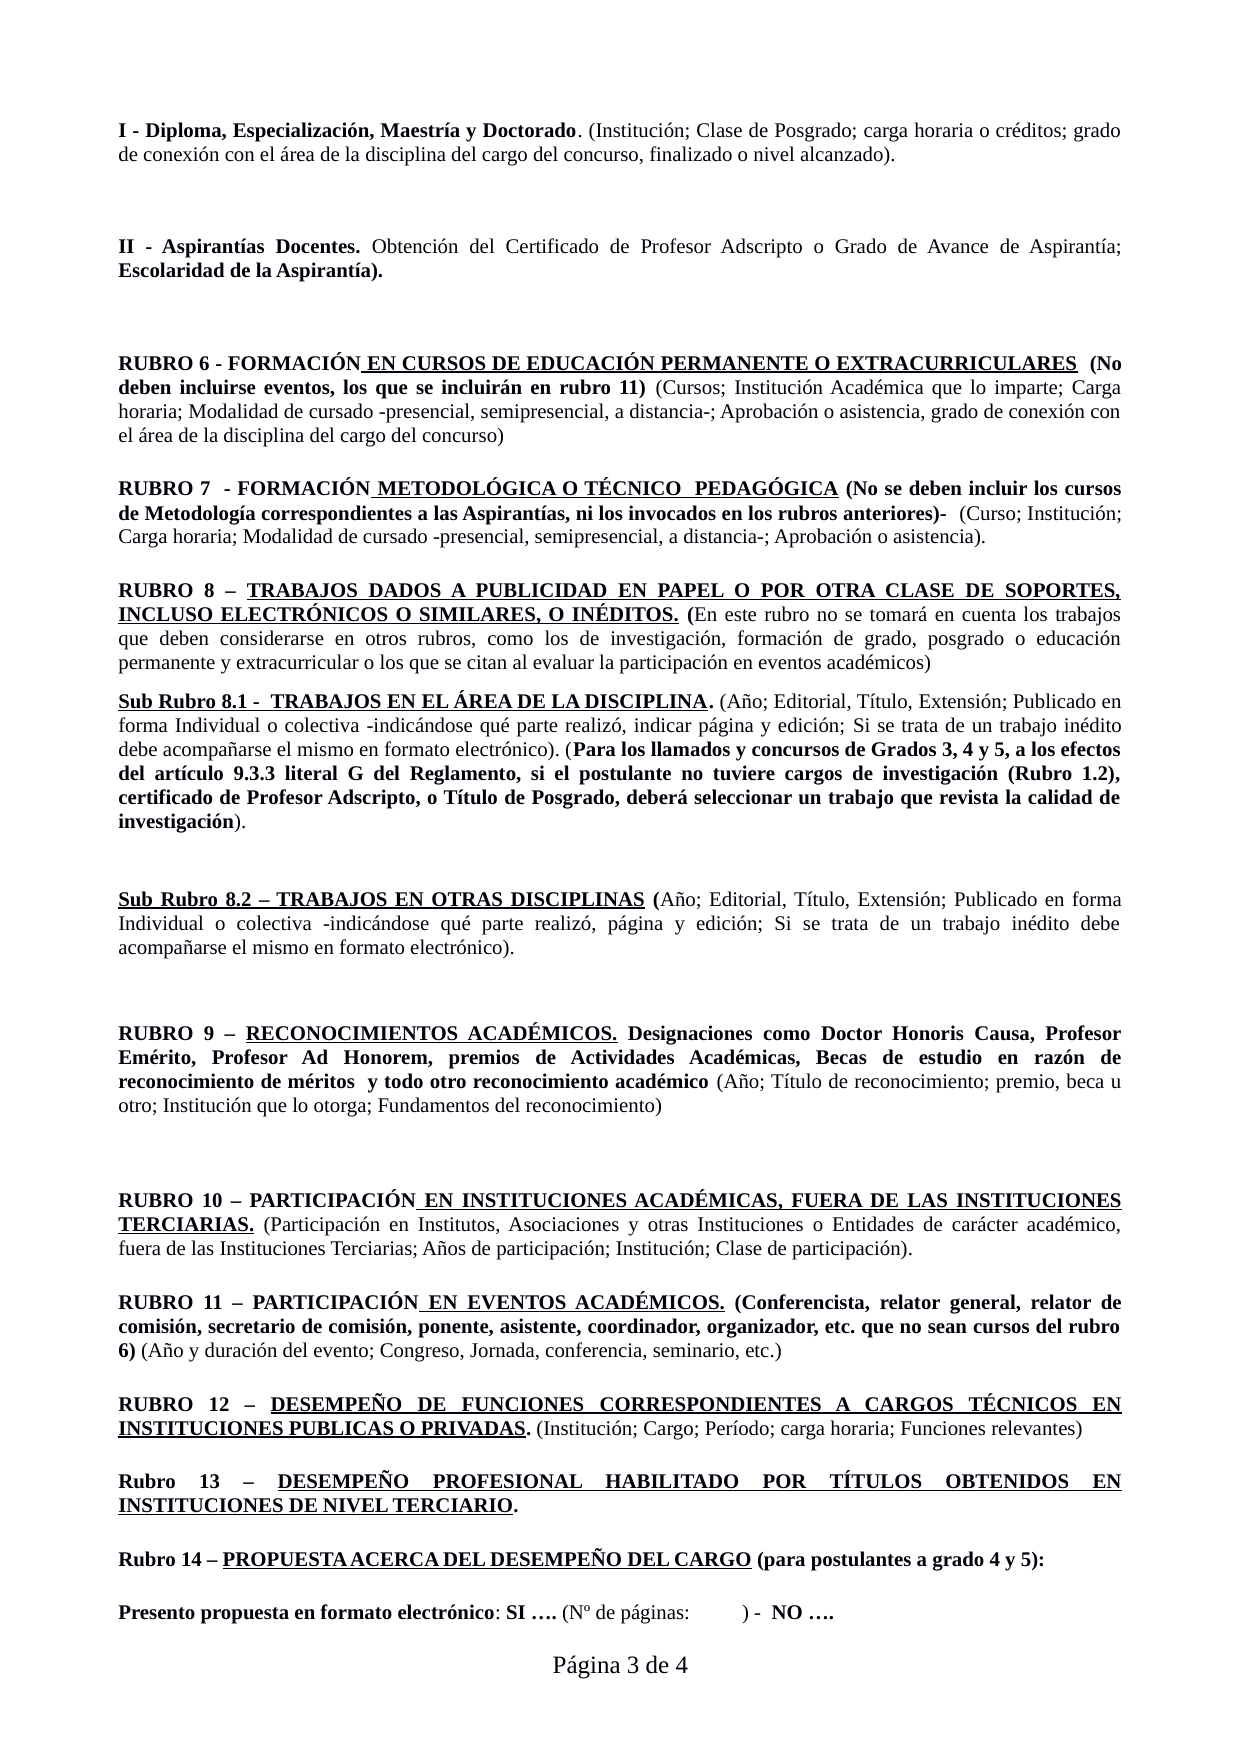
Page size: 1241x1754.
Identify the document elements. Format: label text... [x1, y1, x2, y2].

text Rubro 14 – PROPUESTA ACERCA DEL DESEMPEÑO DEL CARGO (para postulantes a grado 4 y 5): [118, 1547, 1122, 1571]
text RUBRO 6 - FORMACIÓN EN CURSOS DE EDUCACIÓN PERMANENTE O EXTRACURRICULARES (No deben incluirse eventos, los que se incluirán en rubro 11) (Cursos; Institución Académica que lo imparte; Carga horaria; Modalidad de cursado -presencial, semipresencial, a distancia-; Aprobación o asistencia, grado de conexión con el área de la disciplina del cargo del concurso) [118, 351, 1122, 447]
text Presento propuesta en formato electrónico: SI …. (Nº de páginas: ) - NO …. [118, 1600, 1122, 1624]
text RUBRO 11 – PARTICIPACIÓN EN EVENTOS ACADÉMICOS. (Conferencista, relator general, relator de comisión, secretario de comisión, ponente, asistente, coordinador, organizador, etc. que no sean cursos del rubro 6) (Año y duración del evento; Congreso, Jornada, conferencia, seminario, etc.) [118, 1290, 1122, 1362]
text RUBRO 10 – PARTICIPACIÓN EN INSTITUCIONES ACADÉMICAS, FUERA DE LAS INSTITUCIONES TERCIARIAS. (Participación en Institutos, Asociaciones y otras Instituciones o Entidades de carácter académico, fuera de las Instituciones Terciarias; Años de participación; Institución; Clase de participación). [118, 1188, 1122, 1260]
text RUBRO 12 – DESEMPEÑO DE FUNCIONES CORRESPONDIENTES A CARGOS TÉCNICOS EN INSTITUCIONES PUBLICAS O PRIVADAS. (Institución; Cargo; Período; carga horaria; Funciones relevantes) [118, 1392, 1122, 1440]
text RUBRO 7 - FORMACIÓN METODOLÓGICA O TÉCNICO PEDAGÓGICA (No se deben incluir los cursos de Metodología correspondientes a las Aspirantías, ni los invocados en los rubros anteriores)- (Curso; Institución; Carga horaria; Modalidad de cursado -presencial, semipresencial, a distancia-; Aprobación o asistencia). [118, 476, 1122, 548]
text RUBRO 8 – TRABAJOS DADOS A PUBLICIDAD EN PAPEL O POR OTRA CLASE DE SOPORTES, INCLUSO ELECTRÓNICOS O SIMILARES, O INÉDITOS. (En este rubro no se tomará en cuenta los trabajos que deben considerarse en otros rubros, como los de investigación, formación de grado, posgrado o educación permanente y extracurricular o los que se citan al evaluar la participación en eventos académicos) [118, 578, 1122, 674]
text Sub Rubro 8.1 - TRABAJOS EN EL ÁREA DE LA DISCIPLINA. (Año; Editorial, Título, Extensión; Publicado en forma Individual o colectiva -indicándose qué parte realizó, indicar página y edición; Si se trata de un trabajo inédito debe acompañarse el mismo en formato electrónico). (Para los llamados y concursos de Grados 3, 4 y 5, a los efectos del artículo 9.3.3 literal G del Reglamento, si el postulante no tuviere cargos de investigación (Rubro 1.2), certificado de Profesor Adscripto, o Título de Posgrado, deberá seleccionar un trabajo que revista la calidad de investigación). [118, 689, 1122, 833]
text Rubro 13 – DESEMPEÑO PROFESIONAL HABILITADO POR TÍTULOS OBTENIDOS EN INSTITUCIONES DE NIVEL TERCIARIO. [118, 1469, 1122, 1517]
text II - Aspirantías Docentes. Obtención del Certificado de Profesor Adscripto o Grado de Avance de Aspirantía; Escolaridad de la Aspirantía). [118, 234, 1122, 282]
text Sub Rubro 8.2 – TRABAJOS EN OTRAS DISCIPLINAS (Año; Editorial, Título, Extensión; Publicado en forma Individual o colectiva -indicándose qué parte realizó, página y edición; Si se trata de un trabajo inédito debe acompañarse el mismo en formato electrónico). [118, 886, 1122, 959]
text I - Diploma, Especialización, Maestría y Doctorado. (Institución; Clase de Posgrado; carga horaria o créditos; grado de conexión con el área de la disciplina del cargo del concurso, finalizado o nivel alcanzado). [118, 118, 1122, 166]
text RUBRO 9 – RECONOCIMIENTOS ACADÉMICOS. Designaciones como Doctor Honoris Causa, Profesor Emérito, Profesor Ad Honorem, premios de Actividades Académicas, Becas de estudio en razón de reconocimiento de méritos y todo otro reconocimiento académico (Año; Título de reconocimiento; premio, beca u otro; Institución que lo otorga; Fundamentos del reconocimiento) [118, 1021, 1122, 1117]
